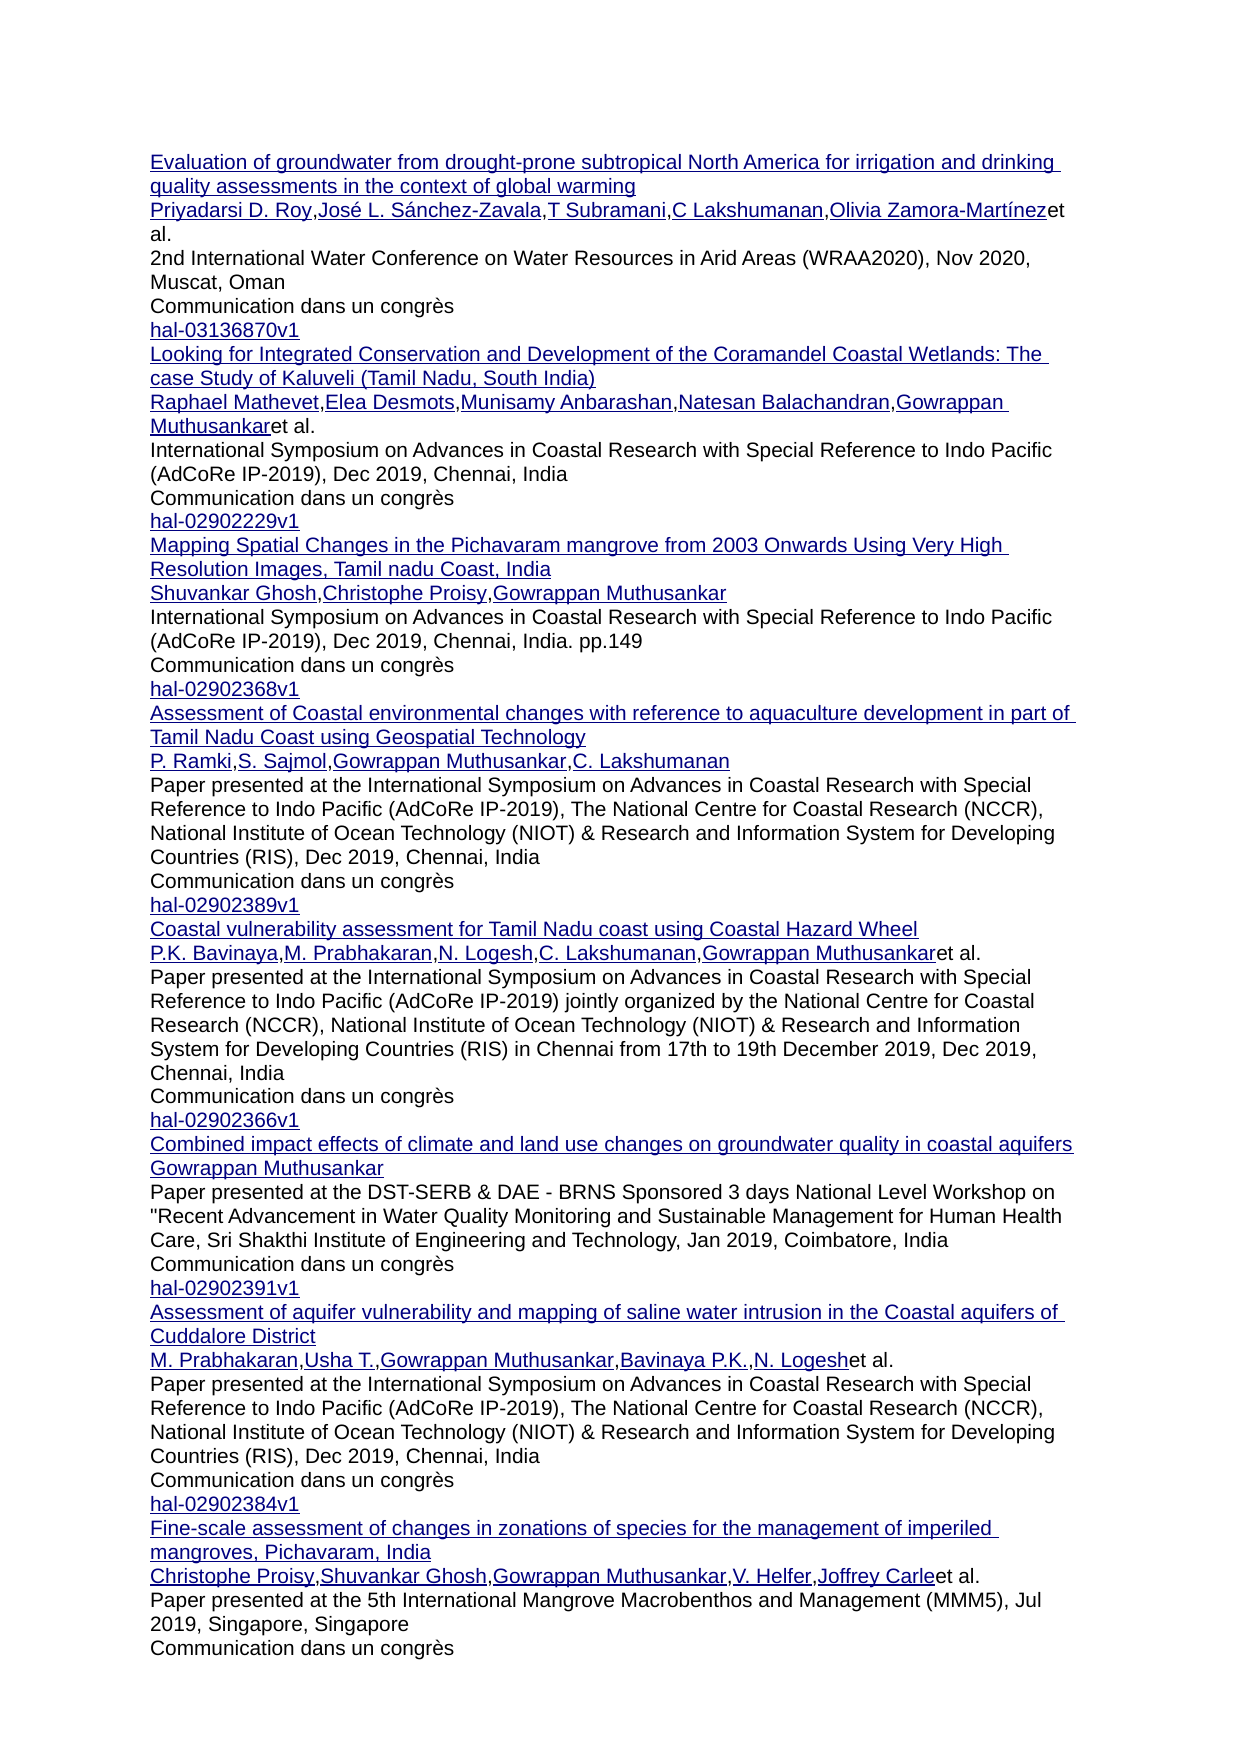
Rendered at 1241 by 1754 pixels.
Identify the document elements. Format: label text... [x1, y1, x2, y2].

table_cell Assessment of Coastal environmental changes with reference to aquaculture development in part of Tamil Nadu Coast using Geospatial Technology P. Ramki,S. Sajmol,Gowrappan Muthusankar,C. Lakshumanan Paper presented at the International Symposium on Advances in Coastal Research with Special Reference to Indo Pacific (AdCoRe IP-2019), The National Centre for Coastal Research (NCCR), National Institute of Ocean Technology (NIOT) & Research and Information System for Developing Countries (RIS), Dec 2019, Chennai, India Communication dans un congrès hal-02902389v1 [150, 701, 1090, 917]
table_cell Looking for Integrated Conservation and Development of the Coramandel Coastal Wetlands: The case Study of Kaluveli (Tamil Nadu, South India) Raphael Mathevet,Elea Desmots,Munisamy Anbarashan,Natesan Balachandran,Gowrappan Muthusankaret al. International Symposium on Advances in Coastal Research with Special Reference to Indo Pacific (AdCoRe IP-2019), Dec 2019, Chennai, India Communication dans un congrès hal-02902229v1 [150, 342, 1090, 533]
table_cell Assessment of aquifer vulnerability and mapping of saline water intrusion in the Coastal aquifers of Cuddalore District M. Prabhakaran,Usha T.,Gowrappan Muthusankar,Bavinaya P.K.,N. Logeshet al. Paper presented at the International Symposium on Advances in Coastal Research with Special Reference to Indo Pacific (AdCoRe IP-2019), The National Centre for Coastal Research (NCCR), National Institute of Ocean Technology (NIOT) & Research and Information System for Developing Countries (RIS), Dec 2019, Chennai, India Communication dans un congrès hal-02902384v1 [150, 1300, 1090, 1516]
table_cell Fine-scale assessment of changes in zonations of species for the management of imperiled mangroves, Pichavaram, India Christophe Proisy,Shuvankar Ghosh,Gowrappan Muthusankar,V. Helfer,Joffrey Carleet al. Paper presented at the 5th International Mangrove Macrobenthos and Management (MMM5), Jul 2019, Singapore, Singapore Communication dans un congrès [150, 1516, 1090, 1659]
table_cell Coastal vulnerability assessment for Tamil Nadu coast using Coastal Hazard Wheel P.K. Bavinaya,M. Prabhakaran,N. Logesh,C. Lakshumanan,Gowrappan Muthusankaret al. Paper presented at the International Symposium on Advances in Coastal Research with Special Reference to Indo Pacific (AdCoRe IP-2019) jointly organized by the National Centre for Coastal Research (NCCR), National Institute of Ocean Technology (NIOT) & Research and Information System for Developing Countries (RIS) in Chennai from 17th to 19th December 2019, Dec 2019, Chennai, India Communication dans un congrès hal-02902366v1 [150, 917, 1090, 1132]
table_cell Evaluation of groundwater from drought-prone subtropical North America for irrigation and drinking quality assessments in the context of global warming Priyadarsi D. Roy,José L. Sánchez-Zavala,T Subramani,C Lakshumanan,Olivia Zamora-Martínezet al. 2nd International Water Conference on Water Resources in Arid Areas (WRAA2020), Nov 2020, Muscat, Oman Communication dans un congrès hal-03136870v1 [150, 150, 1090, 342]
table_cell Mapping Spatial Changes in the Pichavaram mangrove from 2003 Onwards Using Very High Resolution Images, Tamil nadu Coast, India Shuvankar Ghosh,Christophe Proisy,Gowrappan Muthusankar International Symposium on Advances in Coastal Research with Special Reference to Indo Pacific (AdCoRe IP-2019), Dec 2019, Chennai, India. pp.149 Communication dans un congrès hal-02902368v1 [150, 533, 1090, 701]
table_cell Combined impact effects of climate and land use changes on groundwater quality in coastal aquifers Gowrappan Muthusankar Paper presented at the DST-SERB & DAE - BRNS Sponsored 3 days National Level Workshop on "Recent Advancement in Water Quality Monitoring and Sustainable Management for Human Health Care, Sri Shakthi Institute of Engineering and Technology, Jan 2019, Coimbatore, India Communication dans un congrès hal-02902391v1 [150, 1132, 1090, 1300]
